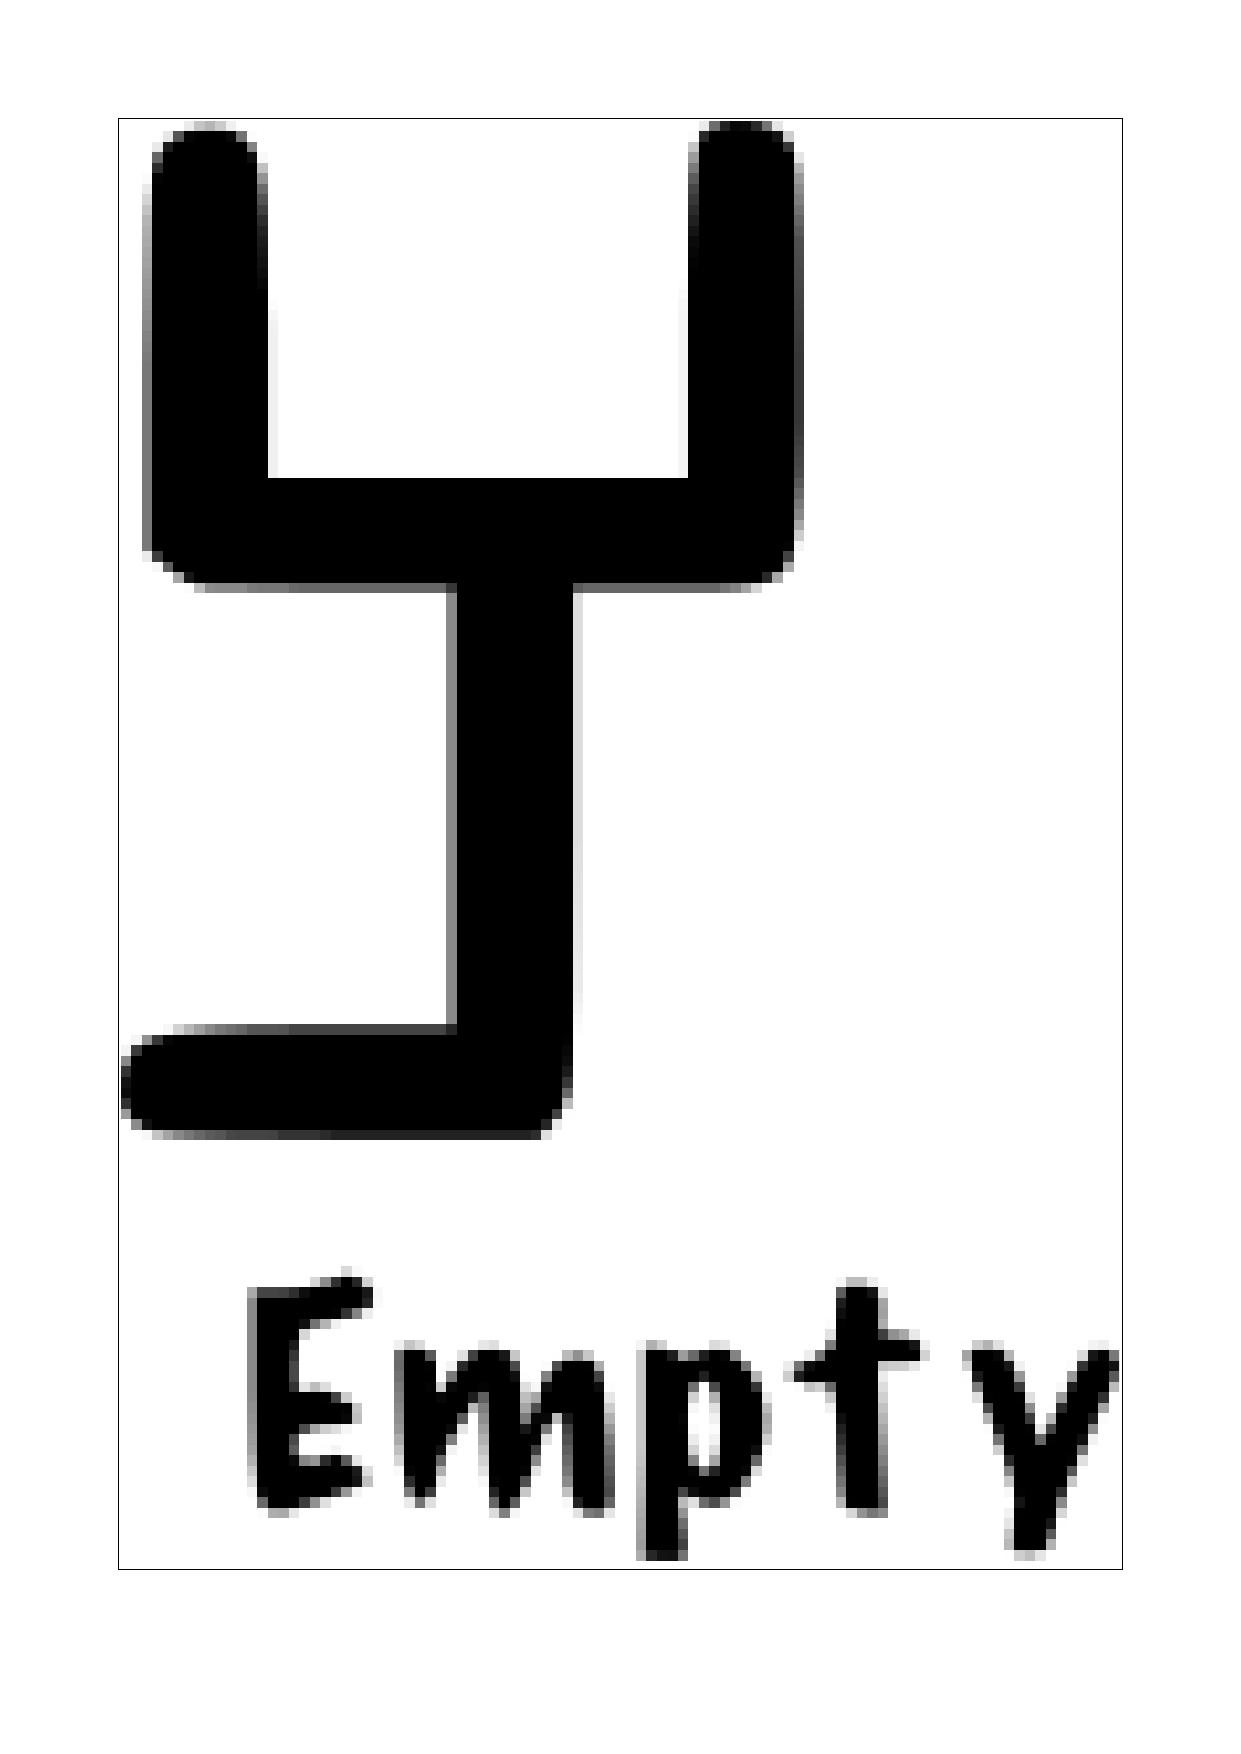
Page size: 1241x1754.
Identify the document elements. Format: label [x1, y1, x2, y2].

picture [121, 121, 1120, 1561]
table_cell [119, 119, 1122, 1569]
